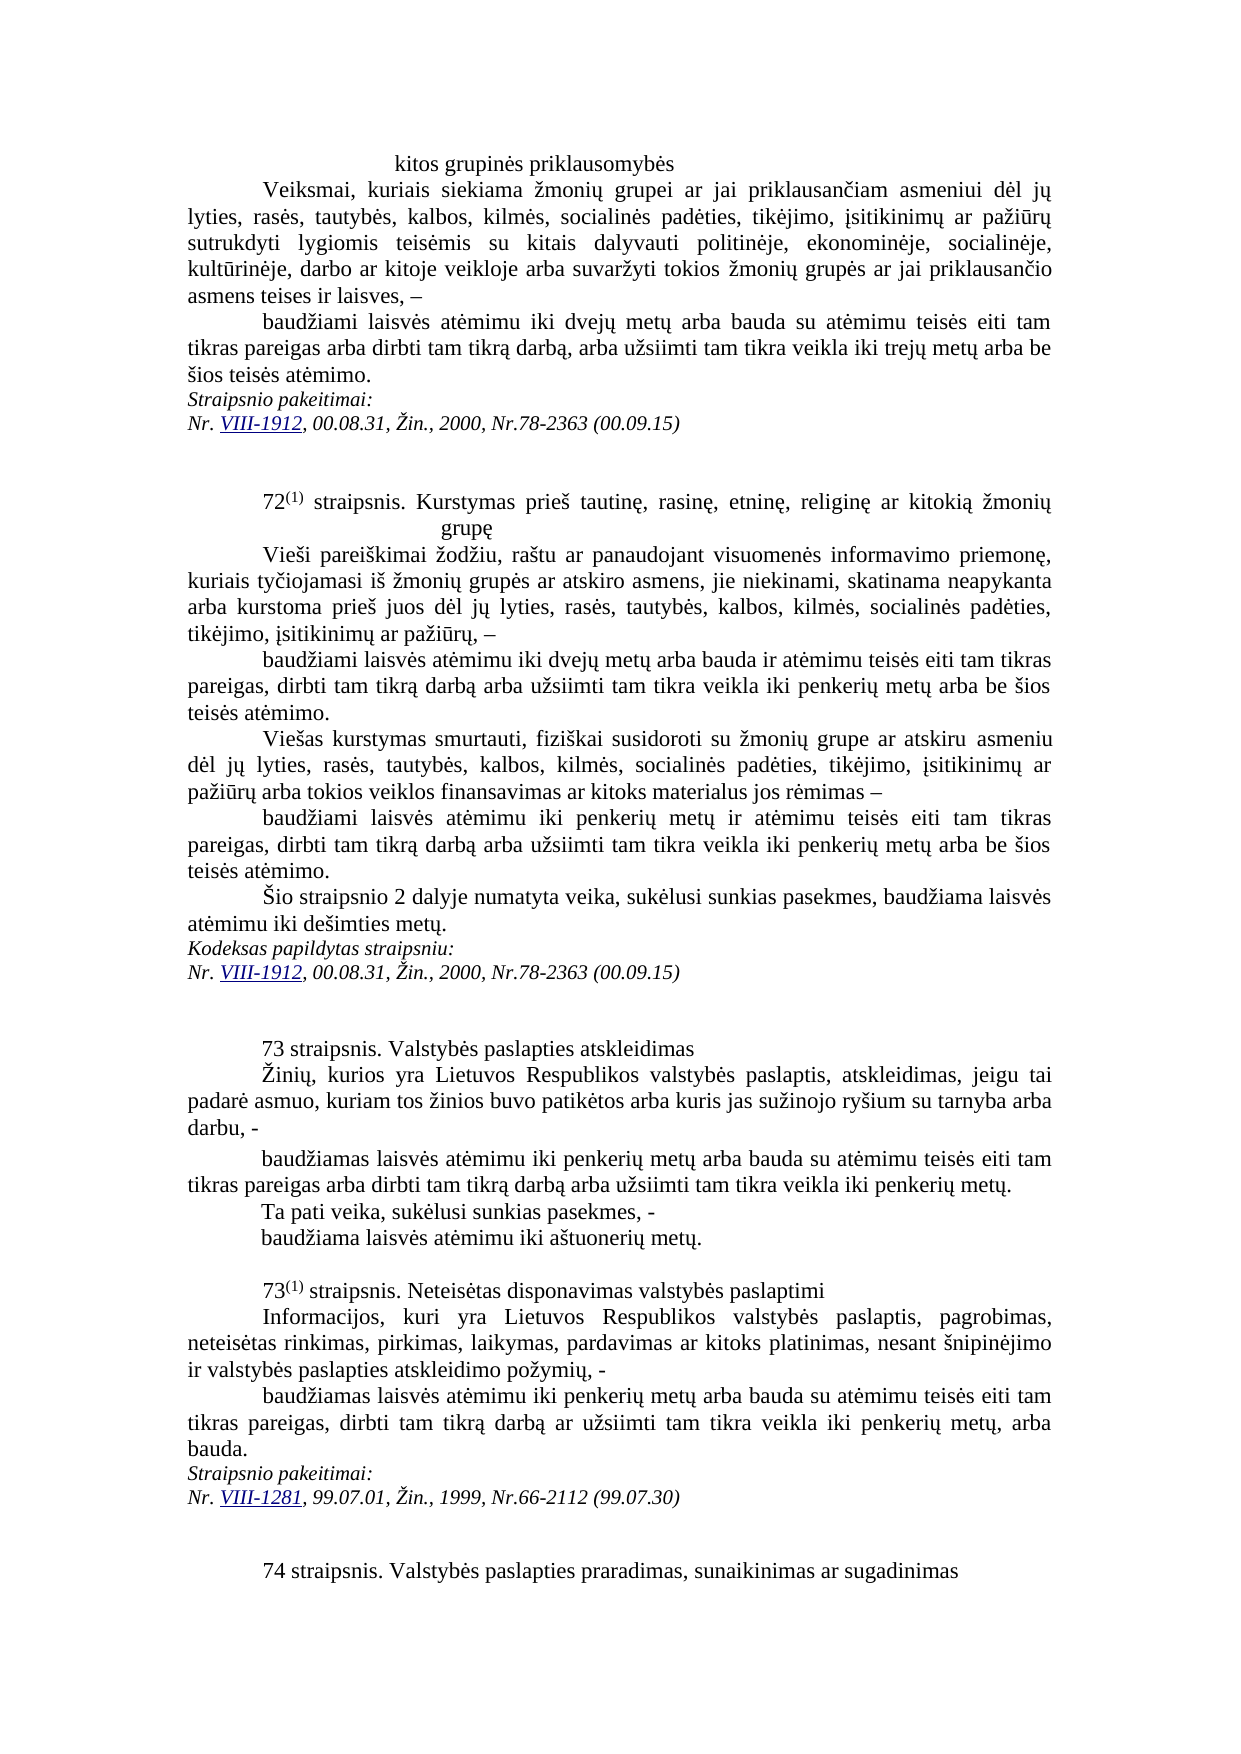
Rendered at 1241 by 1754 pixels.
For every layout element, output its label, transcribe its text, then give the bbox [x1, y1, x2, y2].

text baudžiami laisvės atėmimu iki dvejų metų arba bauda ir atėmimu teisės eiti tam tikras pareigas, dirbti tam tikrą darbą arba užsiimti tam tikra veikla iki penkerių metų arba be šios teisės atėmimo. [187, 646, 1053, 725]
text 73(1) straipsnis. Neteisėtas disponavimas valstybės paslaptimi [187, 1277, 1053, 1303]
text Straipsnio pakeitimai: [187, 1461, 1053, 1485]
text 72(1) straipsnis. Kurstymas prieš tautinę, rasinę, etninę, religinę ar kitokią žmonių grupę [262, 488, 1053, 541]
text 74 straipsnis. Valstybės paslapties praradimas, sunaikinimas ar sugadinimas [262, 1557, 1053, 1584]
text baudžiamas laisvės atėmimu iki penkerių metų arba bauda su atėmimu teisės eiti tam tikras pareigas arba dirbti tam tikrą darbą arba užsiimti tam tikra veikla iki penkerių metų. [187, 1145, 1053, 1198]
text kitos grupinės priklausomybės [394, 150, 1053, 176]
text Nr. VIII-1912, 00.08.31, Žin., 2000, Nr.78-2363 (00.09.15) [187, 960, 1053, 984]
text Informacijos, kuri yra Lietuvos Respublikos valstybės paslaptis, pagrobimas, neteisėtas rinkimas, pirkimas, laikymas, pardavimas ar kitoks platinimas, nesant šnipinėjimo ir valstybės paslapties atskleidimo požymių, - [187, 1303, 1053, 1382]
text Kodeksas papildytas straipsniu: [187, 936, 1053, 960]
text Nr. VIII-1281, 99.07.01, Žin., 1999, Nr.66-2112 (99.07.30) [187, 1485, 1053, 1509]
text Vieši pareiškimai žodžiu, raštu ar panaudojant visuomenės informavimo priemonę, kuriais tyčiojamasi iš žmonių grupės ar atskiro asmens, jie niekinami, skatinama neapykanta arba kurstoma prieš juos dėl jų lyties, rasės, tautybės, kalbos, kilmės, socialinės padėties, tikėjimo, įsitikinimų ar pažiūrų, – [187, 541, 1053, 646]
text Veiksmai, kuriais siekiama žmonių grupei ar jai priklausančiam asmeniui dėl jų lyties, rasės, tautybės, kalbos, kilmės, socialinės padėties, tikėjimo, įsitikinimų ar pažiūrų sutrukdyti lygiomis teisėmis su kitais dalyvauti politinėje, ekonominėje, socialinėje, kultūrinėje, darbo ar kitoje veikloje arba suvaržyti tokios žmonių grupės ar jai priklausančio asmens teises ir laisves, – [187, 176, 1053, 308]
text baudžiami laisvės atėmimu iki penkerių metų ir atėmimu teisės eiti tam tikras pareigas, dirbti tam tikrą darbą arba užsiimti tam tikra veikla iki penkerių metų arba be šios teisės atėmimo. [187, 804, 1053, 883]
text Viešas kurstymas smurtauti, fiziškai susidoroti su žmonių grupe ar atskiru asmeniu dėl jų lyties, rasės, tautybės, kalbos, kilmės, socialinės padėties, tikėjimo, įsitikinimų ar pažiūrų arba tokios veiklos finansavimas ar kitoks materialus jos rėmimas – [187, 725, 1053, 804]
text Ta pati veika, sukėlusi sunkias pasekmes, - [205, 1198, 1053, 1224]
text baudžiamas laisvės atėmimu iki penkerių metų arba bauda su atėmimu teisės eiti tam tikras pareigas, dirbti tam tikrą darbą ar užsiimti tam tikra veikla iki penkerių metų, arba bauda. [187, 1382, 1053, 1461]
text Straipsnio pakeitimai: [187, 387, 1053, 411]
text 73 straipsnis. Valstybės paslapties atskleidimas [206, 1034, 1053, 1061]
text Žinių, kurios yra Lietuvos Respublikos valstybės paslaptis, atskleidimas, jeigu tai padarė asmuo, kuriam tos žinios buvo patikėtos arba kuris jas sužinojo ryšium su tarnyba arba darbu, - [187, 1061, 1053, 1140]
text Šio straipsnio 2 dalyje numatyta veika, sukėlusi sunkias pasekmes, baudžiama laisvės atėmimu iki dešimties metų. [187, 883, 1053, 936]
text baudžiama laisvės atėmimu iki aštuonerių metų. [205, 1224, 1053, 1250]
text Nr. VIII-1912, 00.08.31, Žin., 2000, Nr.78-2363 (00.09.15) [187, 411, 1053, 435]
text baudžiami laisvės atėmimu iki dvejų metų arba bauda su atėmimu teisės eiti tam tikras pareigas arba dirbti tam tikrą darbą, arba užsiimti tam tikra veikla iki trejų metų arba be šios teisės atėmimo. [187, 308, 1053, 387]
